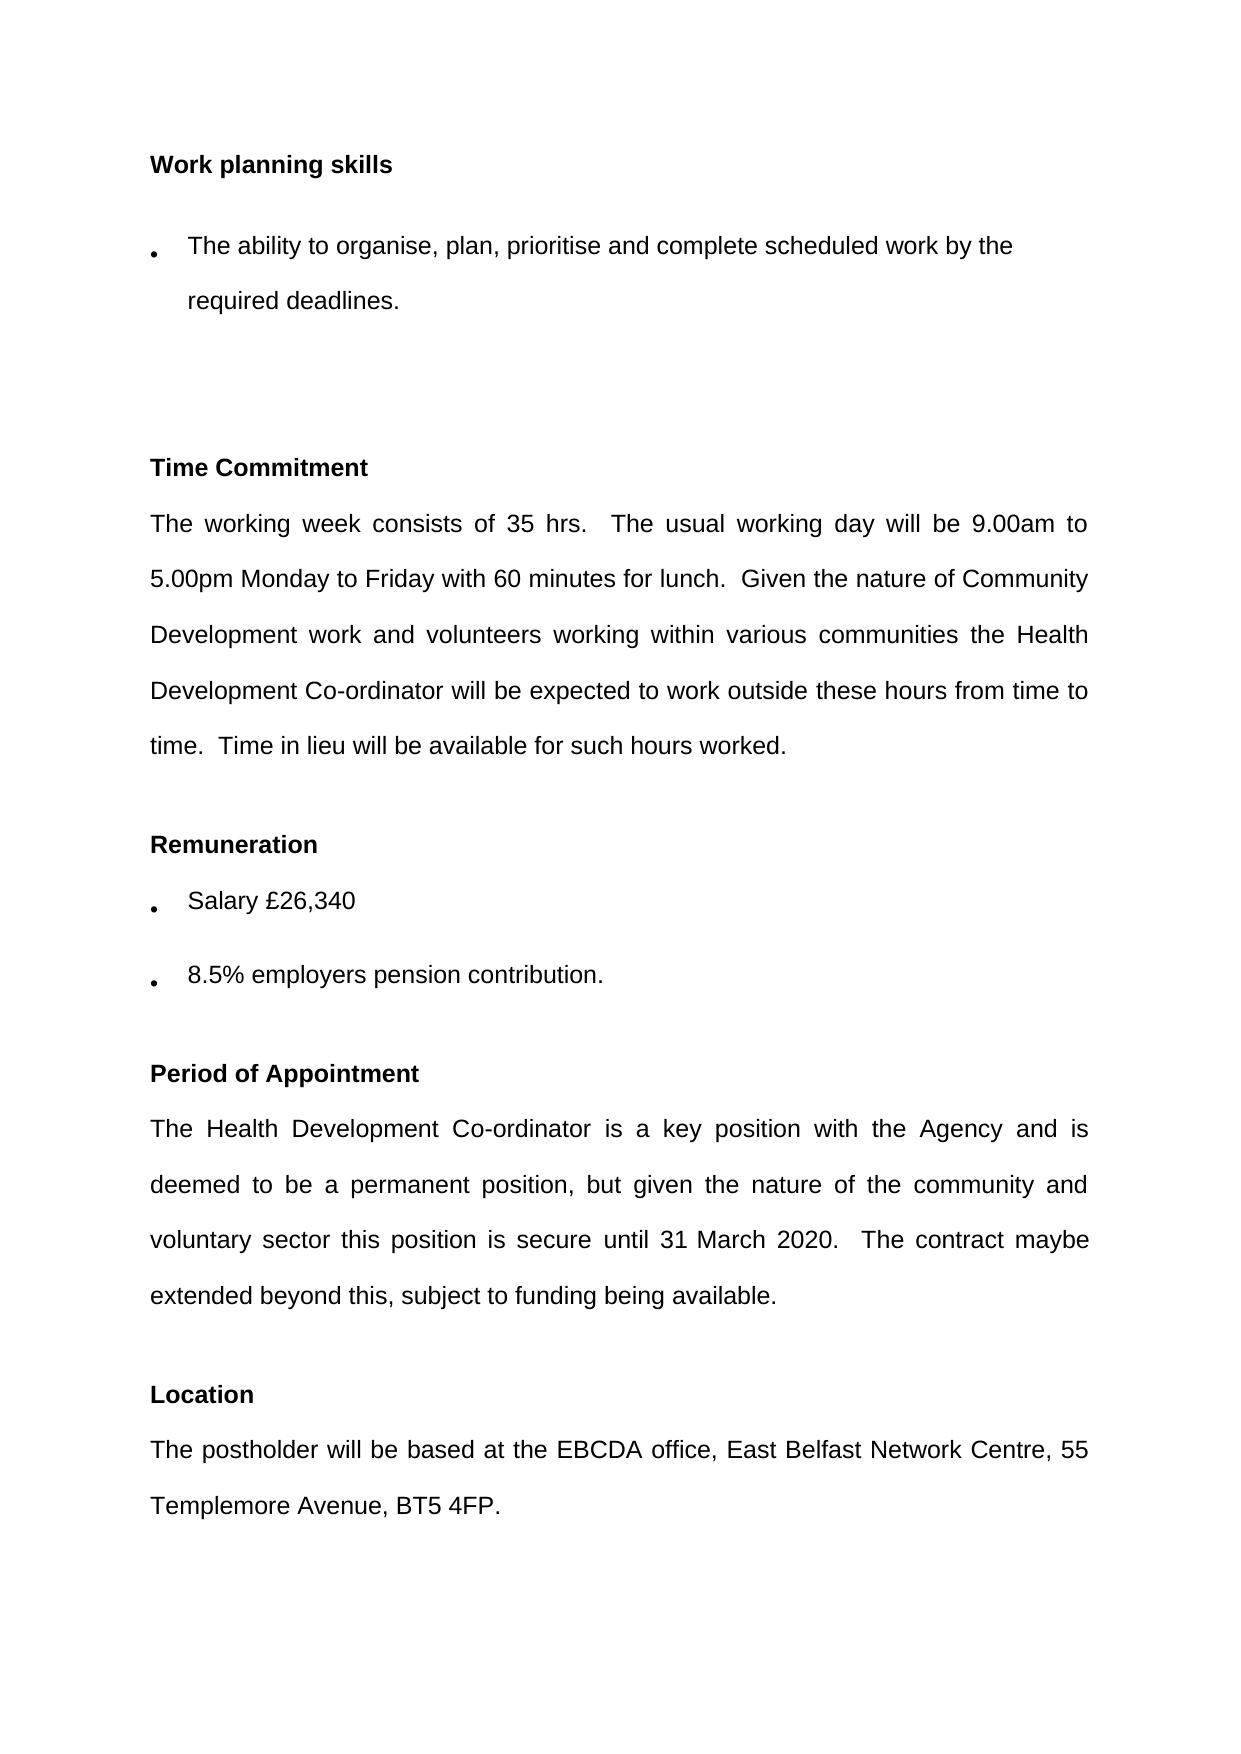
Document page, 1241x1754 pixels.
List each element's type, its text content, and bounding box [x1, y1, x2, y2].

subtitle Location [150, 1380, 1090, 1417]
list The ability to organise, plan, prioritise and complete scheduled work by the required deadlines. [150, 231, 1090, 323]
subtitle Time Commitment [150, 453, 1090, 490]
subtitle Work planning skills [150, 150, 1090, 187]
list 8.5% employers pension contribution. [150, 960, 1090, 997]
subtitle Period of Appointment [150, 1058, 1090, 1096]
subtitle The postholder will be based at the EBCDA office, East Belfast Network Centre, 55 Templemore Avenue, BT5 4FP. [150, 1435, 1090, 1528]
subtitle Remuneration [150, 830, 1090, 867]
list Salary £26,340 [150, 886, 1090, 923]
subtitle The Health Development Co-ordinator is a key position with the Agency and is deemed to be a permanent position, but given the nature of the community and voluntary sector this position is secure until 31 March 2020. The contract maybe extended beyond this, subject to funding being available. [150, 1114, 1090, 1318]
subtitle The working week consists of 35 hrs. The usual working day will be 9.00am to 5.00pm Monday to Friday with 60 minutes for lunch. Given the nature of Community Development work and volunteers working within various communities the Health Development Co-ordinator will be expected to work outside these hours from time to time. Time in lieu will be available for such hours worked. [150, 509, 1090, 768]
